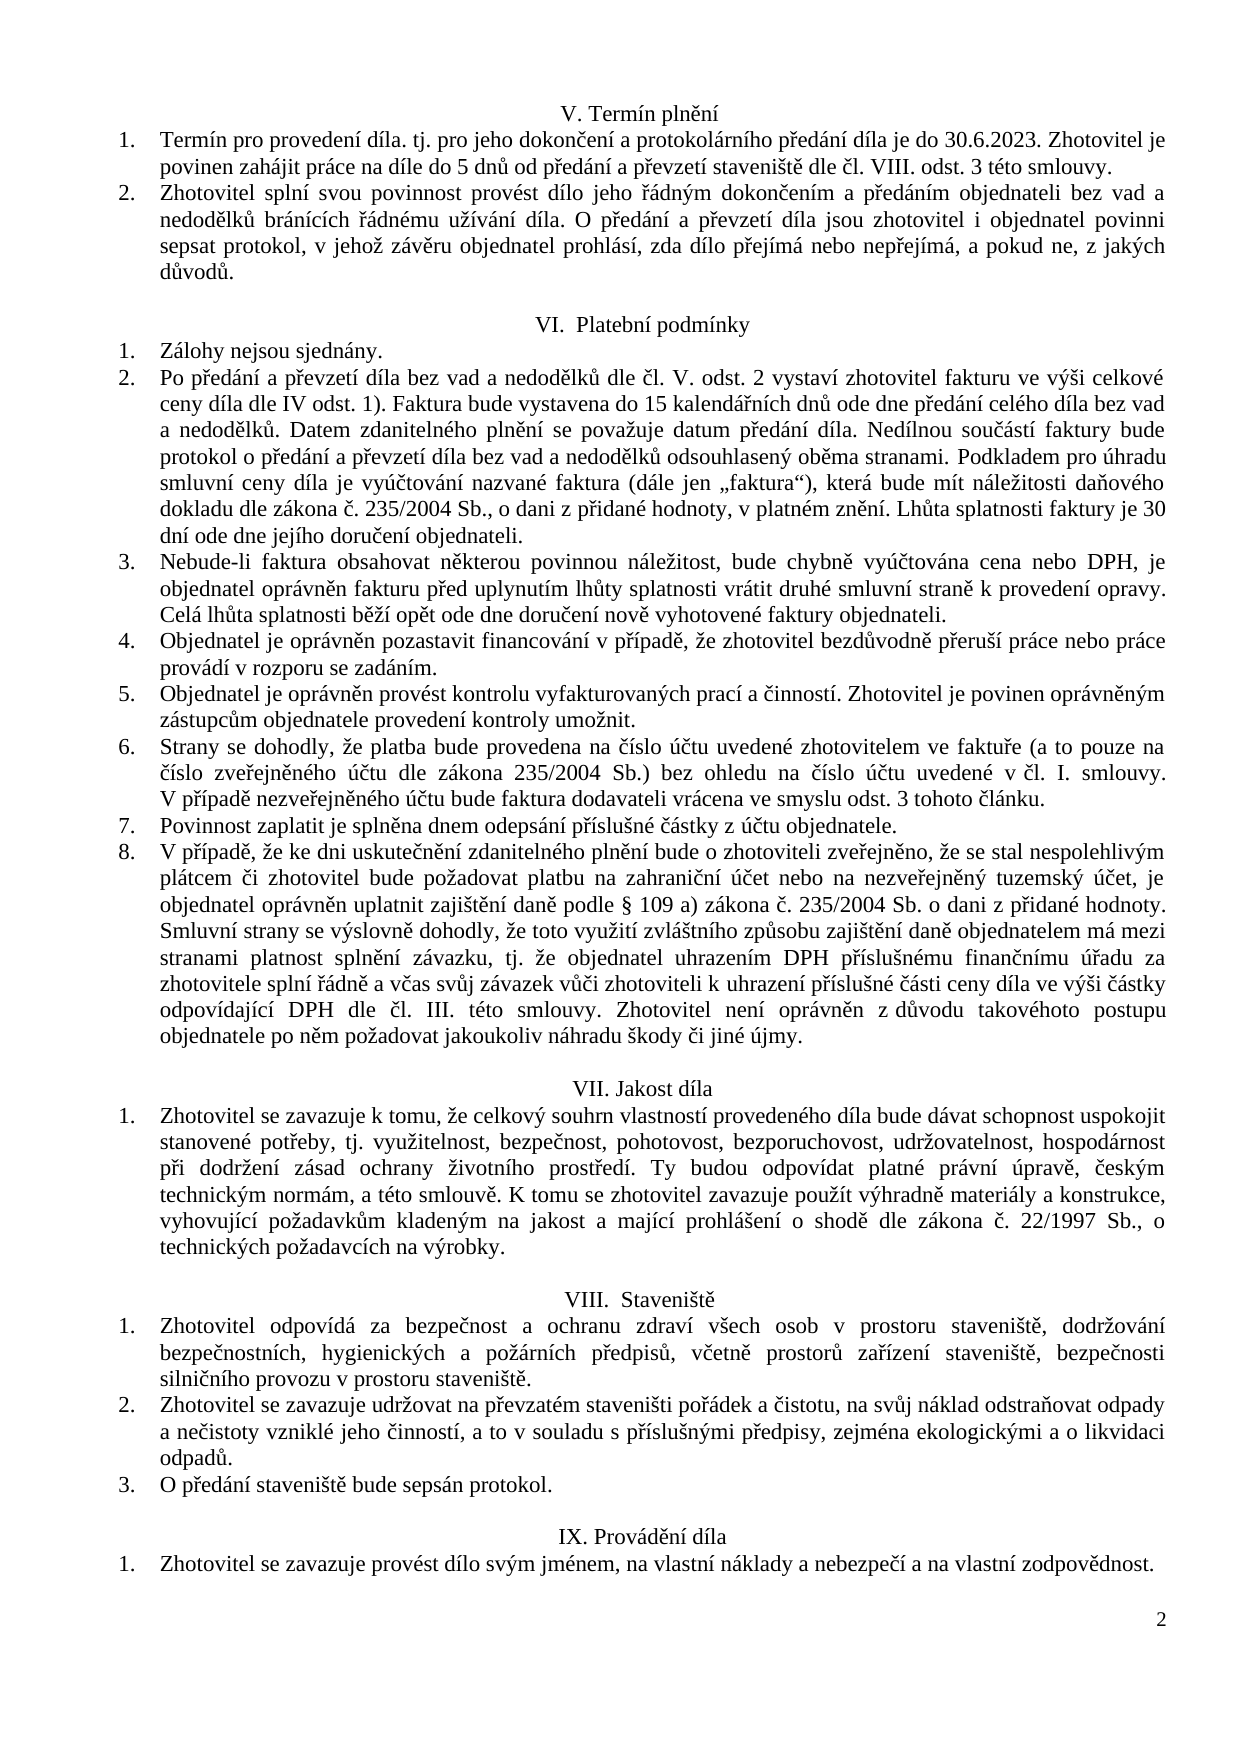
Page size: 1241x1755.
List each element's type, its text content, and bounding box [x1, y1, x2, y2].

list Povinnost zaplatit je splněna dnem odepsání příslušné částky z účtu objednatele. [118, 812, 1167, 838]
text IX. Provádění díla [118, 1523, 1167, 1550]
list Zhotovitel splní svou povinnost provést dílo jeho řádným dokončením a předáním objednateli bez vad a nedodělků bránících řádnému užívání díla. O předání a převzetí díla jsou zhotovitel i objednatel povinni sepsat protokol, v jehož závěru objednatel prohlásí, zda dílo přejímá nebo nepřejímá, a pokud ne, z jakých důvodů. [118, 179, 1167, 285]
text VIII. Staveniště [118, 1286, 1167, 1312]
list Zálohy nejsou sjednány. [118, 337, 1167, 364]
list Zhotovitel se zavazuje provést dílo svým jménem, na vlastní náklady a nebezpečí a na vlastní zodpovědnost. [118, 1550, 1167, 1576]
list Objednatel je oprávněn provést kontrolu vyfakturovaných prací a činností. Zhotovitel je povinen oprávněným zástupcům objednatele provedení kontroly umožnit. [118, 680, 1167, 733]
list O předání staveniště bude sepsán protokol. [118, 1471, 1167, 1497]
subtitle V. Termín plnění [118, 100, 1167, 127]
list Objednatel je oprávněn pozastavit financování v případě, že zhotovitel bezdůvodně přeruší práce nebo práce provádí v rozporu se zadáním. [118, 627, 1167, 680]
list Zhotovitel se zavazuje udržovat na převzatém staveništi pořádek a čistotu, na svůj náklad odstraňovat odpady a nečistoty vzniklé jeho činností, a to v souladu s příslušnými předpisy, zejména ekologickými a o likvidaci odpadů. [118, 1392, 1167, 1471]
list Termín pro provedení díla. tj. pro jeho dokončení a protokolárního předání díla je do 30.6.2023. Zhotovitel je povinen zahájit práce na díle do 5 dnů od předání a převzetí staveniště dle čl. VIII. odst. 3 této smlouvy. [118, 127, 1167, 179]
subtitle VI. Platební podmínky [118, 311, 1167, 337]
list Strany se dohodly, že platba bude provedena na číslo účtu uvedené zhotovitelem ve faktuře (a to pouze na číslo zveřejněného účtu dle zákona 235/2004 Sb.) bez ohledu na číslo účtu uvedené v čl. I. smlouvy. V případě nezveřejněného účtu bude faktura dodavateli vrácena ve smyslu odst. 3 tohoto článku. [118, 733, 1167, 812]
list Zhotovitel se zavazuje k tomu, že celkový souhrn vlastností provedeného díla bude dávat schopnost uspokojit stanovené potřeby, tj. využitelnost, bezpečnost, pohotovost, bezporuchovost, udržovatelnost, hospodárnost při dodržení zásad ochrany životního prostředí. Ty budou odpovídat platné právní úpravě, českým technickým normám, a této smlouvě. K tomu se zhotovitel zavazuje použít výhradně materiály a konstrukce, vyhovující požadavkům kladeným na jakost a mající prohlášení o shodě dle zákona č. 22/1997 Sb., o technických požadavcích na výrobky. [118, 1102, 1167, 1260]
list Nebude-li faktura obsahovat některou povinnou náležitost, bude chybně vyúčtována cena nebo DPH, je objednatel oprávněn fakturu před uplynutím lhůty splatnosti vrátit druhé smluvní straně k provedení opravy. Celá lhůta splatnosti běží opět ode dne doručení nově vyhotovené faktury objednateli. [118, 548, 1167, 627]
list Zhotovitel odpovídá za bezpečnost a ochranu zdraví všech osob v prostoru staveniště, dodržování bezpečnostních, hygienických a požárních předpisů, včetně prostorů zařízení staveniště, bezpečnosti silničního provozu v prostoru staveniště. [118, 1312, 1167, 1392]
list V případě, že ke dni uskutečnění zdanitelného plnění bude o zhotoviteli zveřejněno, že se stal nespolehlivým plátcem či zhotovitel bude požadovat platbu na zahraniční účet nebo na nezveřejněný tuzemský účet, je objednatel oprávněn uplatnit zajištění daně podle § 109 a) zákona č. 235/2004 Sb. o dani z přidané hodnoty. Smluvní strany se výslovně dohodly, že toto využití zvláštního způsobu zajištění daně objednatelem má mezi stranami platnost splnění závazku, tj. že objednatel uhrazením DPH příslušnému finančnímu úřadu za zhotovitele splní řádně a včas svůj závazek vůči zhotoviteli k uhrazení příslušné části ceny díla ve výši částky odpovídající DPH dle čl. III. této smlouvy. Zhotovitel není oprávněn z důvodu takovéhoto postupu objednatele po něm požadovat jakoukoliv náhradu škody či jiné újmy. [118, 838, 1167, 1049]
list Po předání a převzetí díla bez vad a nedodělků dle čl. V. odst. 2 vystaví zhotovitel fakturu ve výši celkové ceny díla dle IV odst. 1). Faktura bude vystavena do 15 kalendářních dnů ode dne předání celého díla bez vad a nedodělků. Datem zdanitelného plnění se považuje datum předání díla. Nedílnou součástí faktury bude protokol o předání a převzetí díla bez vad a nedodělků odsouhlasený oběma stranami. Podkladem pro úhradu smluvní ceny díla je vyúčtování nazvané faktura (dále jen „faktura“), která bude mít náležitosti daňového dokladu dle zákona č. 235/2004 Sb., o dani z přidané hodnoty, v platném znění. Lhůta splatnosti faktury je 30 dní ode dne jejího doručení objednateli. [118, 364, 1167, 548]
text VII. Jakost díla [118, 1075, 1167, 1102]
